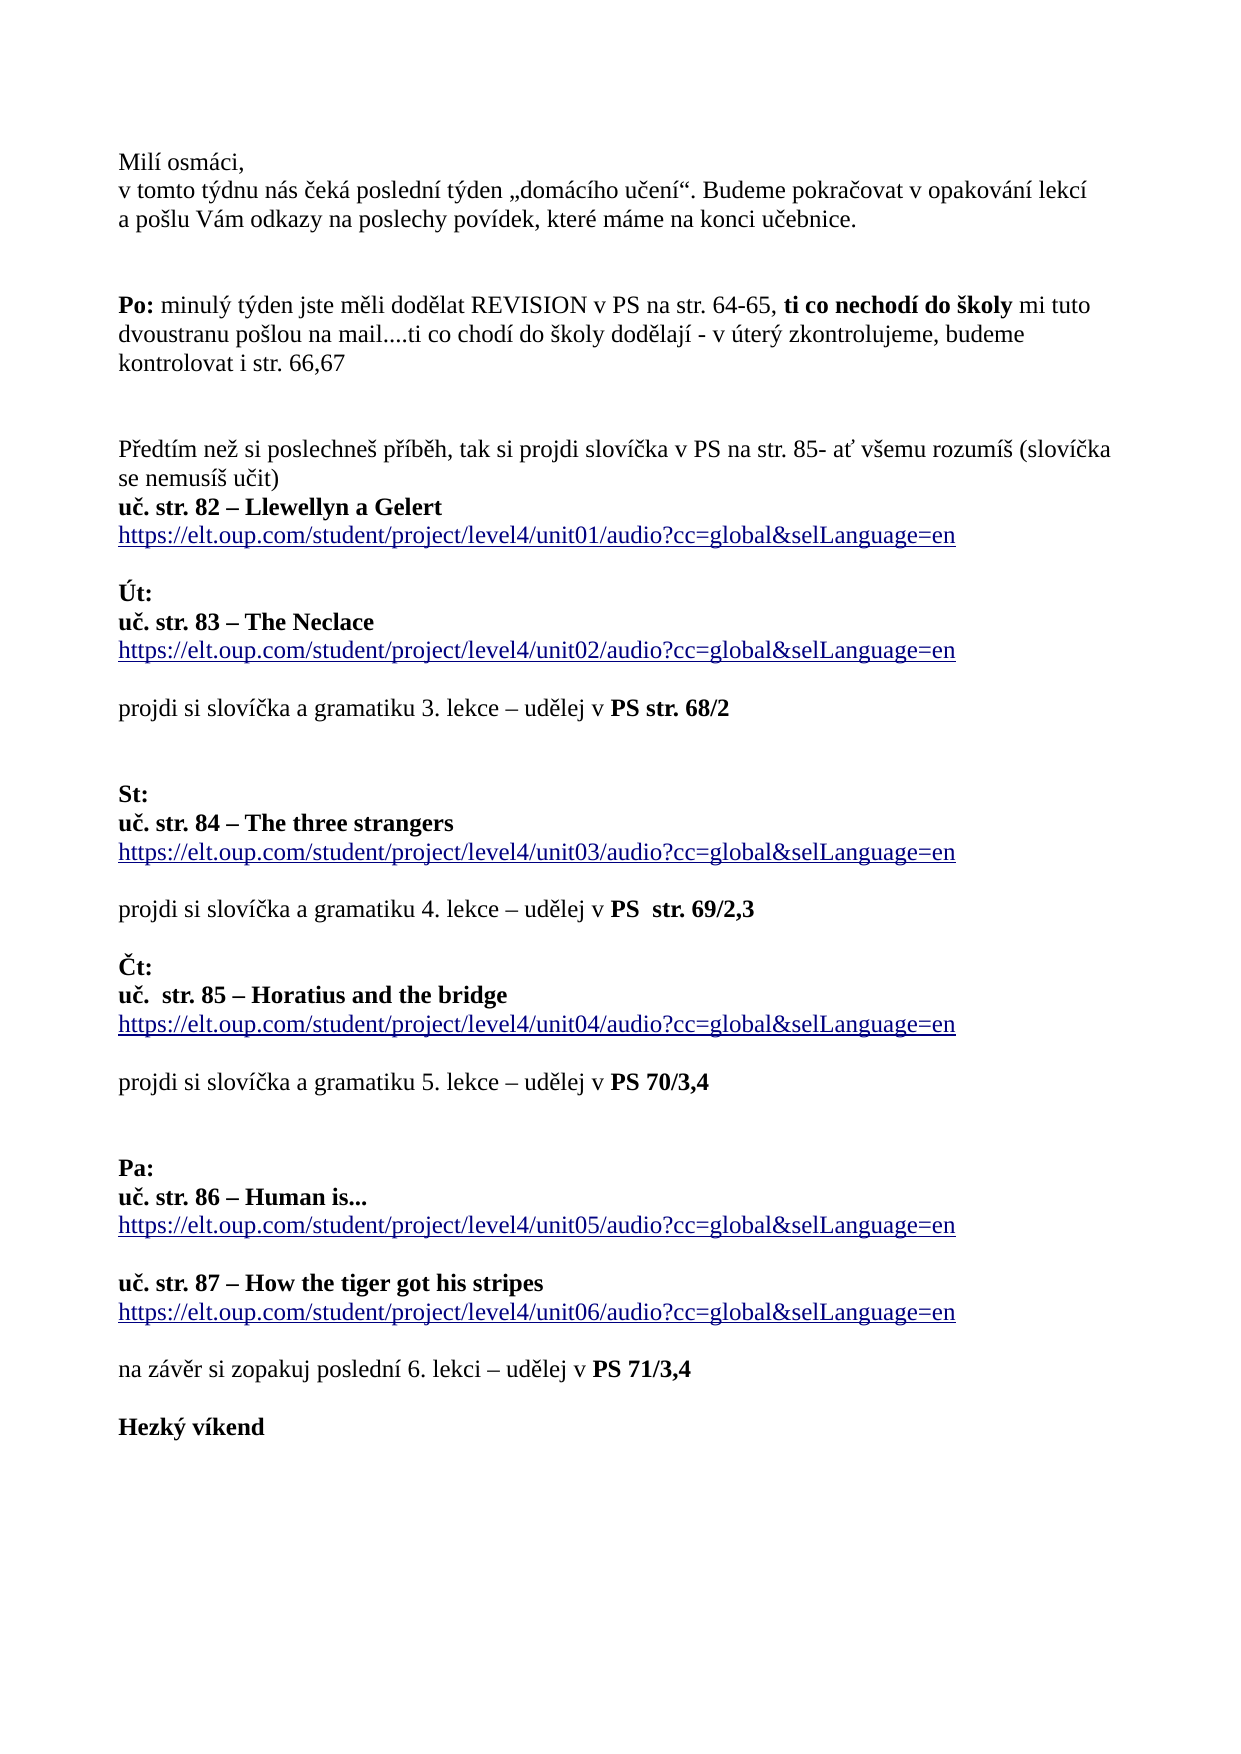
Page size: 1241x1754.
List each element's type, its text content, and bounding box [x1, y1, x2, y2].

text Předtím než si poslechneš příběh, tak si projdi slovíčka v PS na str. 85- ať všemu rozumíš (slovíčka se nemusíš učit) [118, 434, 1122, 492]
text uč. str. 83 – The Neclace [118, 607, 1122, 636]
text Pa: [118, 1153, 1122, 1182]
text Čt: [118, 952, 1122, 981]
text uč. str. 84 – The three strangers [118, 808, 1122, 837]
text na závěr si zopakuj poslední 6. lekci – udělej v PS 71/3,4 [118, 1354, 1122, 1383]
text https://elt.oup.com/student/project/level4/unit03/audio?cc=global&selLanguage=en [118, 837, 1122, 866]
text a pošlu Vám odkazy na poslechy povídek, které máme na konci učebnice. [118, 204, 1122, 233]
text https://elt.oup.com/student/project/level4/unit01/audio?cc=global&selLanguage=en [118, 521, 1122, 549]
text https://elt.oup.com/student/project/level4/unit02/audio?cc=global&selLanguage=en [118, 636, 1122, 664]
text Po: minulý týden jste měli dodělat REVISION v PS na str. 64-65, ti co nechodí do školy mi tuto dvoustranu pošlou na mail....ti co chodí do školy dodělají - v úterý zkontrolujeme, budeme kontrolovat i str. 66,67 [118, 291, 1122, 377]
text projdi si slovíčka a gramatiku 4. lekce – udělej v PS str. 69/2,3 [118, 894, 1122, 923]
text projdi si slovíčka a gramatiku 3. lekce – udělej v PS str. 68/2 [118, 693, 1122, 722]
text https://elt.oup.com/student/project/level4/unit06/audio?cc=global&selLanguage=en [118, 1297, 1122, 1326]
text https://elt.oup.com/student/project/level4/unit05/audio?cc=global&selLanguage=en [118, 1211, 1122, 1239]
text uč. str. 86 – Human is... [118, 1182, 1122, 1211]
text v tomto týdnu nás čeká poslední týden „domácího učení“. Budeme pokračovat v opakování lekcí [118, 176, 1122, 204]
text Hezký víkend [118, 1412, 1122, 1441]
text projdi si slovíčka a gramatiku 5. lekce – udělej v PS 70/3,4 [118, 1067, 1122, 1096]
text uč. str. 87 – How the tiger got his stripes [118, 1268, 1122, 1297]
text Milí osmáci, [118, 147, 1122, 176]
text uč. str. 82 – Llewellyn a Gelert [118, 492, 1122, 521]
text https://elt.oup.com/student/project/level4/unit04/audio?cc=global&selLanguage=en [118, 1009, 1122, 1038]
text Út: [118, 578, 1122, 607]
text St: [118, 779, 1122, 808]
text uč. str. 85 – Horatius and the bridge [118, 981, 1122, 1009]
